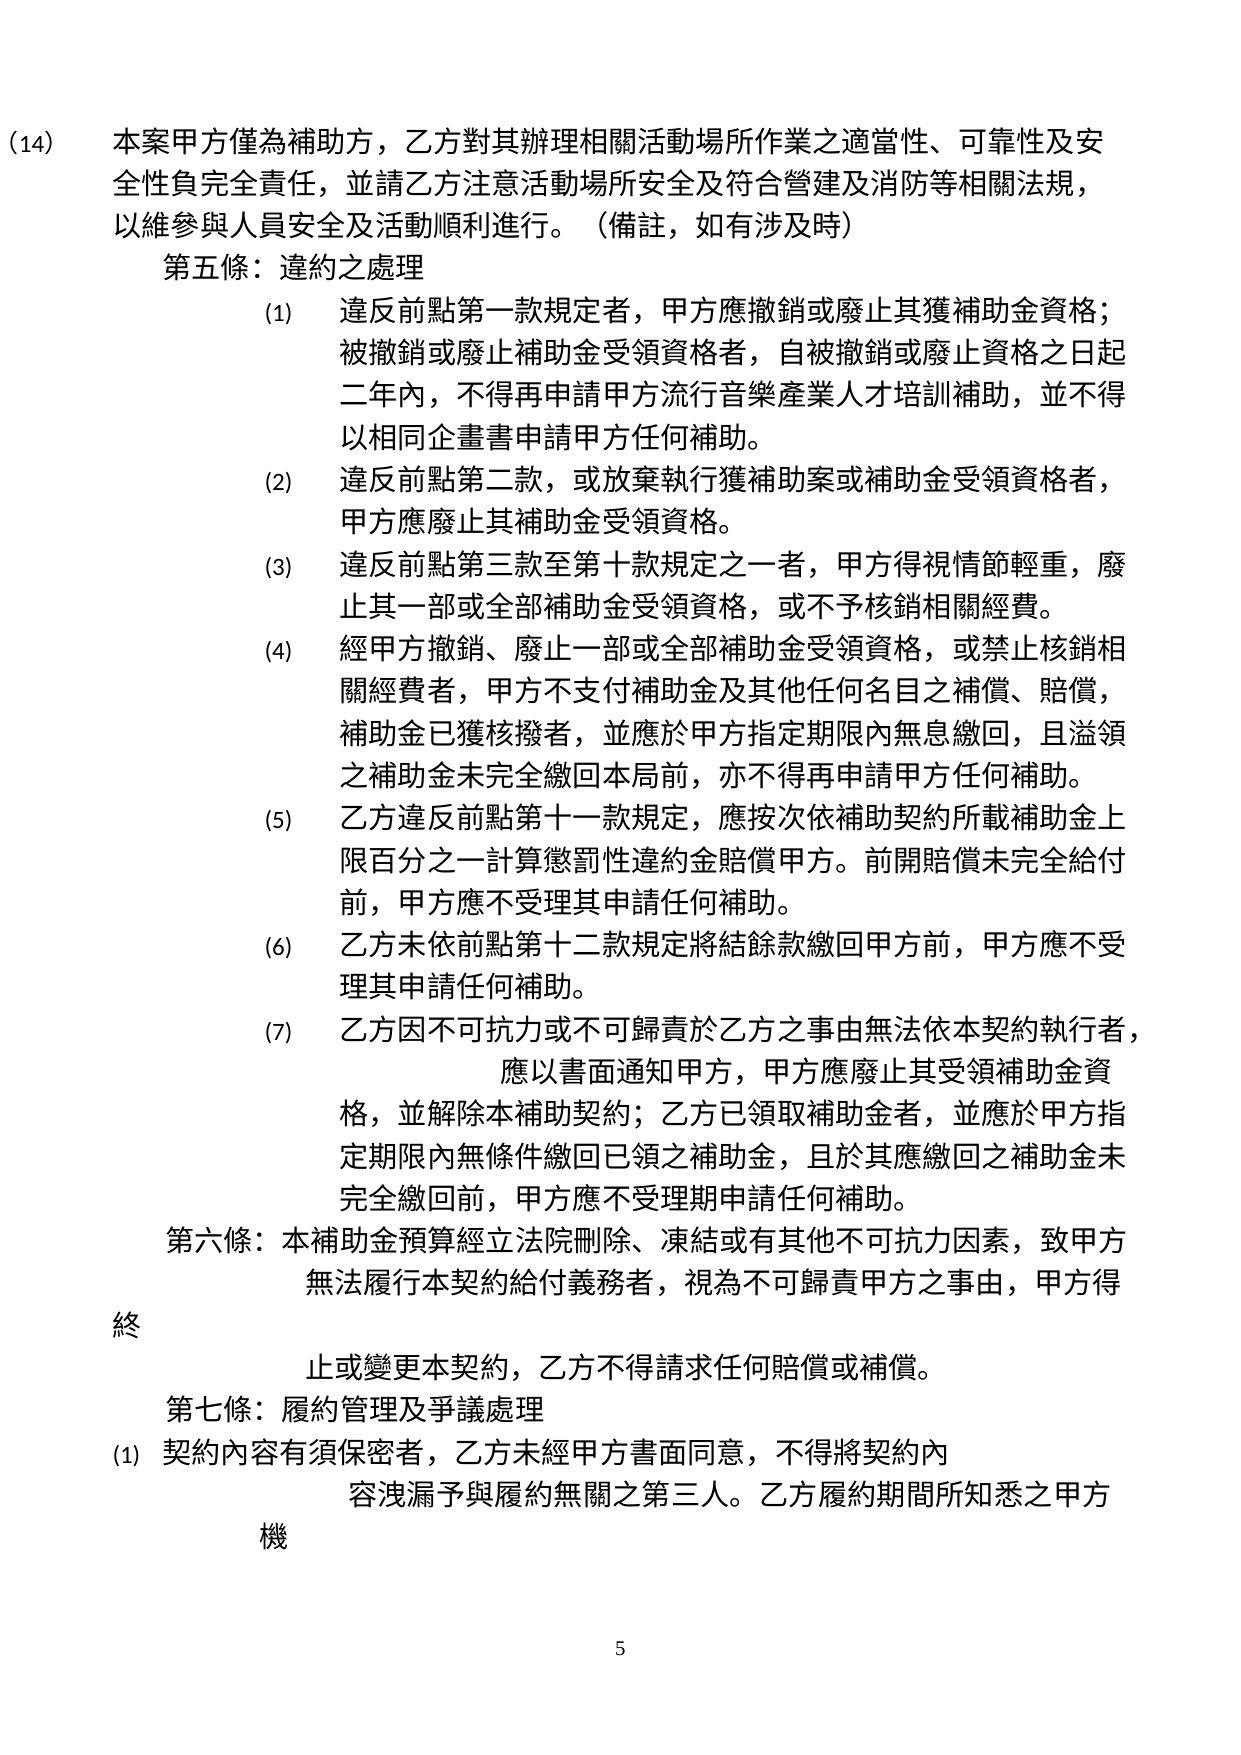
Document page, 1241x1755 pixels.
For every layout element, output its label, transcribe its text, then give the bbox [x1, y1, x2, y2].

list 乙方未依前點第十二款規定將結餘款繳回甲方前，甲方應不受理其申請任何補助。 [264, 922, 1128, 1006]
list 契約內容有須保密者，乙方未經甲方書面同意，不得將契約內 [112, 1429, 1111, 1471]
list 違反前點第三款至第十款規定之一者，甲方得視情節輕重，廢止其一部或全部補助金受領資格，或不予核銷相關經費。 [264, 541, 1128, 626]
list 經甲方撤銷、廢止一部或全部補助金受領資格，或禁止核銷相關經費者，甲方不支付補助金及其他任何名目之補償、賠償，補助金已獲核撥者，並應於甲方指定期限內無息繳回，且溢領之補助金未完全繳回本局前，亦不得再申請甲方任何補助。 [264, 626, 1128, 795]
text 容洩漏予與履約無關之第三人。乙方履約期間所知悉之甲方機 [259, 1471, 1111, 1556]
list 違反前點第一款規定者，甲方應撤銷或廢止其獲補助金資格；被撤銷或廢止補助金受領資格者，自被撤銷或廢止資格之日起二年內，不得再申請甲方流行音樂產業人才培訓補助，並不得以相同企畫書申請甲方任何補助。 [264, 287, 1128, 456]
text 第六條：本補助金預算經立法院刪除、凍結或有其他不可抗力因素，致甲方 [112, 1218, 1128, 1260]
list 本案甲方僅為補助方，乙方對其辦理相關活動場所作業之適當性、可靠性及安全性負完全責任，並請乙方注意活動場所安全及符合營建及消防等相關法規，以維參與人員安全及活動順利進行。（備註，如有涉及時） [0, 118, 1128, 245]
text 第七條：履約管理及爭議處理 [112, 1387, 1128, 1429]
list 乙方因不可抗力或不可歸責於乙方之事由無法依本契約執行者， 應以書面通知甲方，甲方應廢止其受領補助金資格，並解除本補助契約；乙方已領取補助金者，並應於甲方指定期限內無條件繳回已領之補助金，且於其應繳回之補助金未完全繳回前，甲方應不受理期申請任何補助。 [264, 1006, 1128, 1218]
text 止或變更本契約，乙方不得請求任何賠償或補償。 [112, 1344, 1128, 1387]
list 乙方違反前點第十一款規定，應按次依補助契約所載補助金上限百分之一計算懲罰性違約金賠償甲方。前開賠償未完全給付前，甲方應不受理其申請任何補助。 [264, 795, 1128, 922]
text 無法履行本契約給付義務者，視為不可歸責甲方之事由，甲方得終 [112, 1260, 1128, 1344]
list 違反前點第二款，或放棄執行獲補助案或補助金受領資格者，甲方應廢止其補助金受領資格。 [264, 456, 1128, 541]
list 第五條：違約之處理 [162, 245, 1128, 287]
